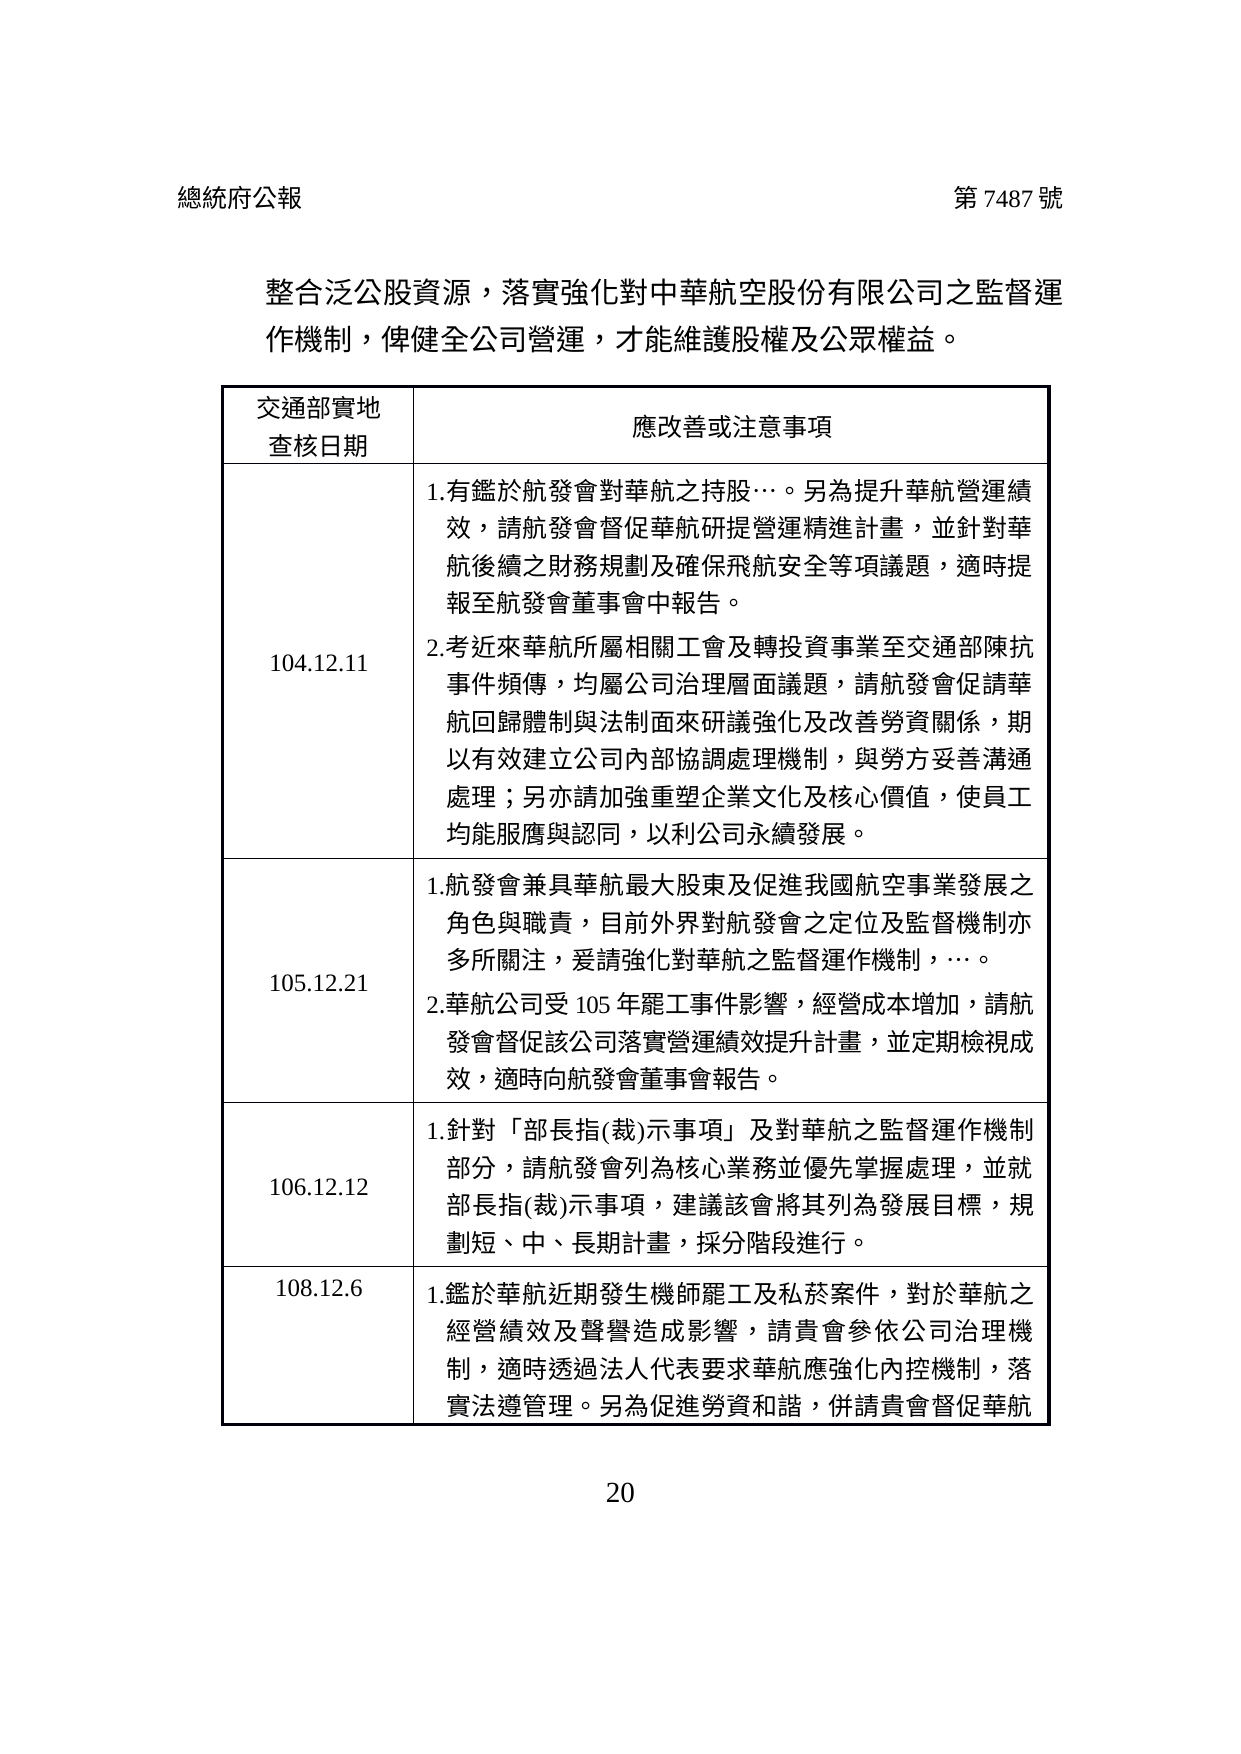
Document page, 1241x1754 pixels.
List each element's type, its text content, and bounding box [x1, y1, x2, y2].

table_cell 1.有鑑於航發會對華航之持股…。另為提升華航營運績效，請航發會督促華航研提營運精進計畫，並針對華航後續之財務規劃及確保飛航安全等項議題，適時提報至航發會董事會中報告。 2.考近來華航所屬相關工會及轉投資事業至交通部陳抗事件頻傳，均屬公司治理層面議題，請航發會促請華航回歸體制與法制面來研議強化及改善勞資關係，期以有效建立公司內部協調處理機制，與勞方妥善溝通處理；另亦請加強重塑企業文化及核心價值，使員工均能服膺與認同，以利公司永續發展。 [414, 464, 1047, 857]
table_cell 1.鑑於華航近期發生機師罷工及私菸案件，對於華航之經營績效及聲譽造成影響，請貴會參依公司治理機制，適時透過法人代表要求華航應強化內控機制，落實法遵管理。另為促進勞資和諧，併請貴會督促華航 [414, 1267, 1047, 1423]
table_cell 1.針對「部長指(裁)示事項」及對華航之監督運作機制部分，請航發會列為核心業務並優先掌握處理，並就部長指(裁)示事項，建議該會將其列為發展目標，規劃短、中、長期計畫，採分階段進行。 [414, 1103, 1047, 1266]
table_cell 108.12.6 [224, 1267, 413, 1423]
text 整合泛公股資源，落實強化對中華航空股份有限公司之監督運作機制，俾健全公司營運，才能維護股權及公眾權益。 [227, 266, 1063, 359]
table_cell 106.12.12 [224, 1103, 413, 1266]
table_cell 1.航發會兼具華航最大股東及促進我國航空事業發展之角色與職責，目前外界對航發會之定位及監督機制亦多所關注，爰請強化對華航之監督運作機制，…。 2.華航公司受105年罷工事件影響，經營成本增加，請航發會督促該公司落實營運績效提升計畫，並定期檢視成效，適時向航發會董事會報告。 [414, 859, 1047, 1102]
table_header 交通部實地 查核日期 [224, 388, 413, 463]
table_cell 104.12.11 [224, 464, 413, 857]
table_cell 105.12.21 [224, 859, 413, 1102]
table_header 應改善或注意事項 [414, 388, 1047, 463]
